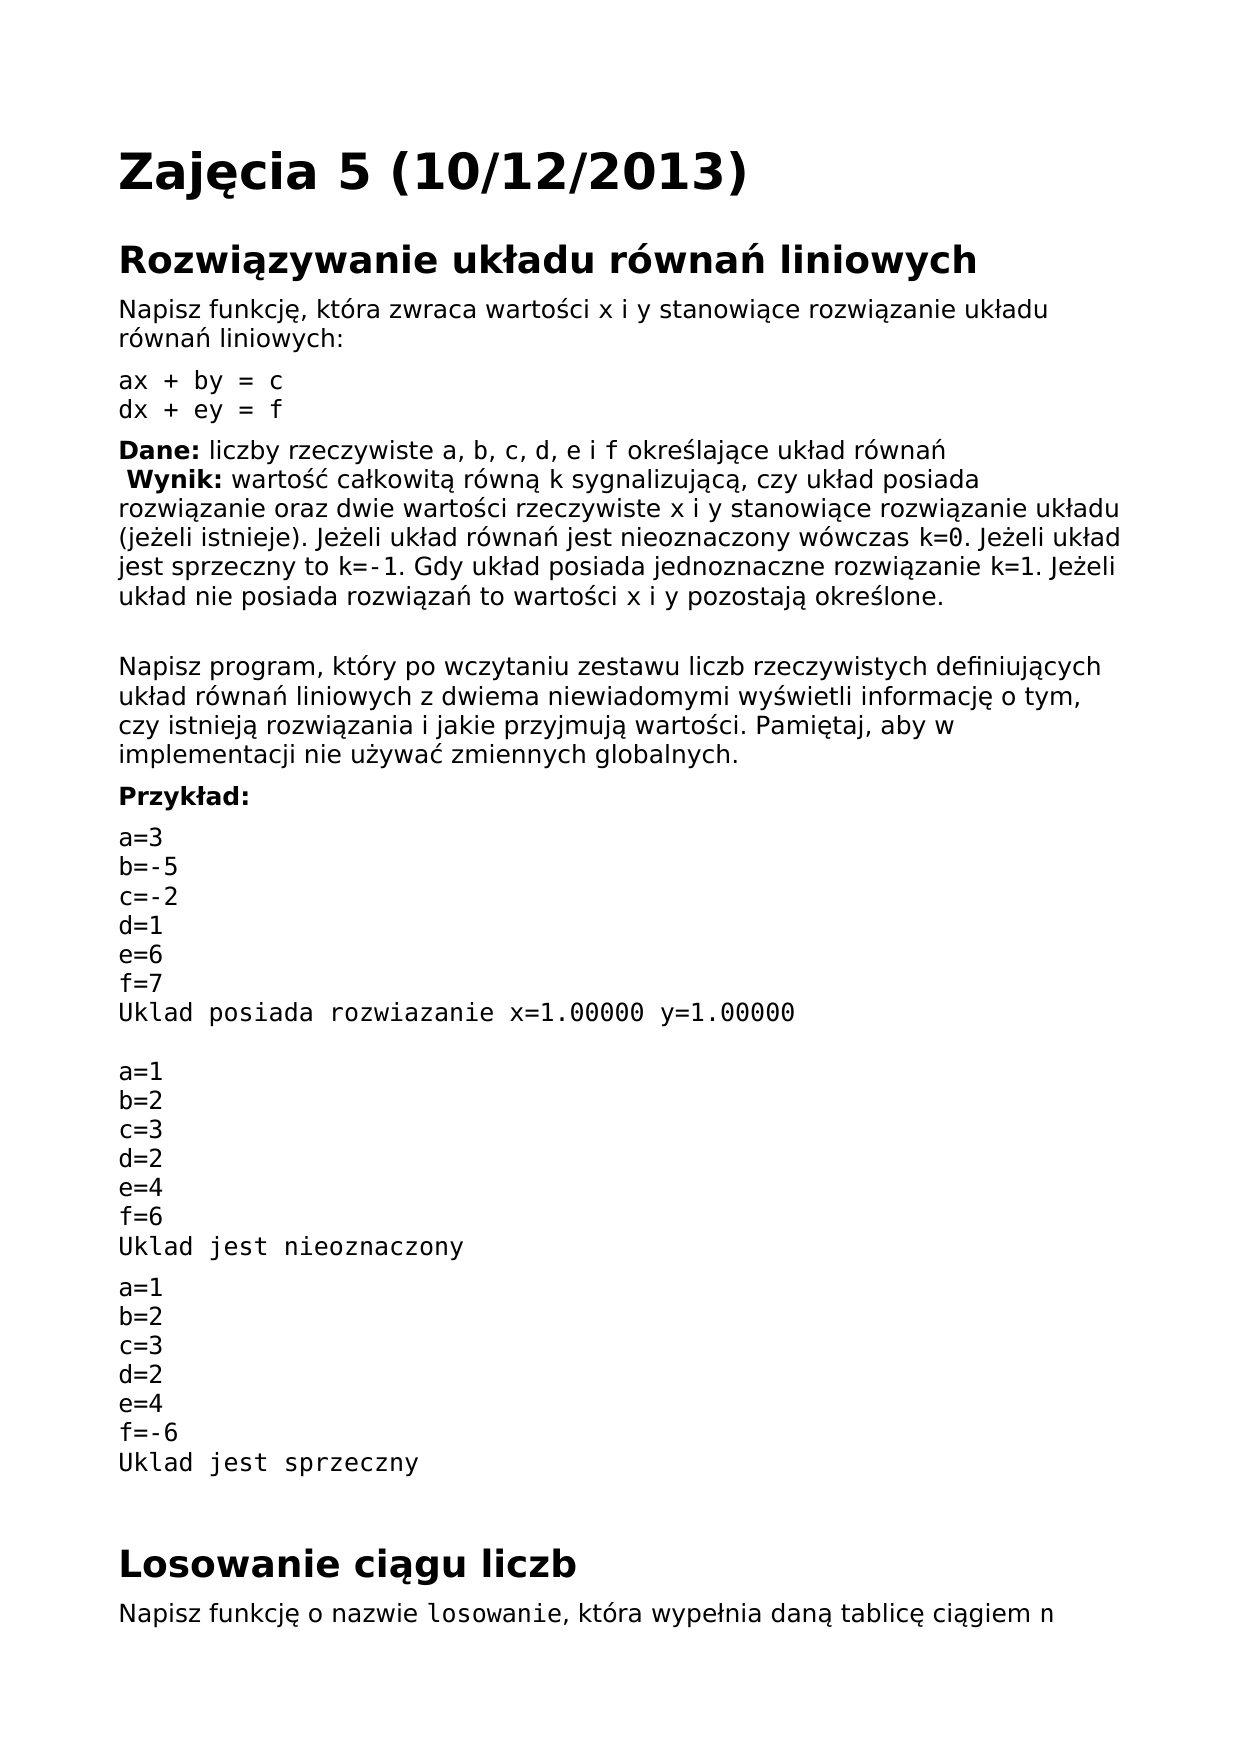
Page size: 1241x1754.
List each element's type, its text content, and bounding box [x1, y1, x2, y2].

text Przykład: [118, 782, 1122, 811]
text Napisz program, który po wczytaniu zestawu liczb rzeczywistych definiujących układ równań liniowych z dwiema niewiadomymi wyświetli informację o tym, czy istnieją rozwiązania i jakie przyjmują wartości. Pamiętaj, aby w implementacji nie używać zmiennych globalnych. [118, 653, 1122, 769]
text Dane: liczby rzeczywiste a, b, c, d, e i f określające układ równań Wynik: wartość całkowitą równą k sygnalizującą, czy układ posiada rozwiązanie oraz dwie wartości rzeczywiste x i y stanowiące rozwiązanie układu (jeżeli istnieje). Jeżeli układ równań jest nieoznaczony wówczas k=0. Jeżeli układ jest sprzeczny to k=-1. Gdy układ posiada jednoznaczne rozwiązanie k=1. Jeżeli układ nie posiada rozwiązań to wartości x i y pozostają określone. [118, 436, 1122, 640]
text a=1 b=2 c=3 d=2 e=4 f=-6 Uklad jest sprzeczny [118, 1273, 1122, 1506]
text Napisz funkcję, która zwraca wartości x i y stanowiące rozwiązanie układu równań liniowych: [118, 295, 1122, 353]
text ax + by = c dx + ey = f [118, 366, 1122, 424]
subtitle Rozwiązywanie układu równań liniowych [118, 239, 1122, 282]
text a=3 b=-5 c=-2 d=1 e=6 f=7 Uklad posiada rozwiazanie x=1.00000 y=1.00000 a=1 b=2 c=3 d=2 e=4 f=6 Uklad jest nieoznaczony [118, 823, 1122, 1261]
subtitle Losowanie ciągu liczb [118, 1543, 1122, 1586]
text Napisz funkcję o nazwie losowanie, która wypełnia daną tablicę ciągiem n [118, 1599, 1122, 1628]
subtitle Zajęcia 5 (10/12/2013) [118, 143, 1122, 201]
